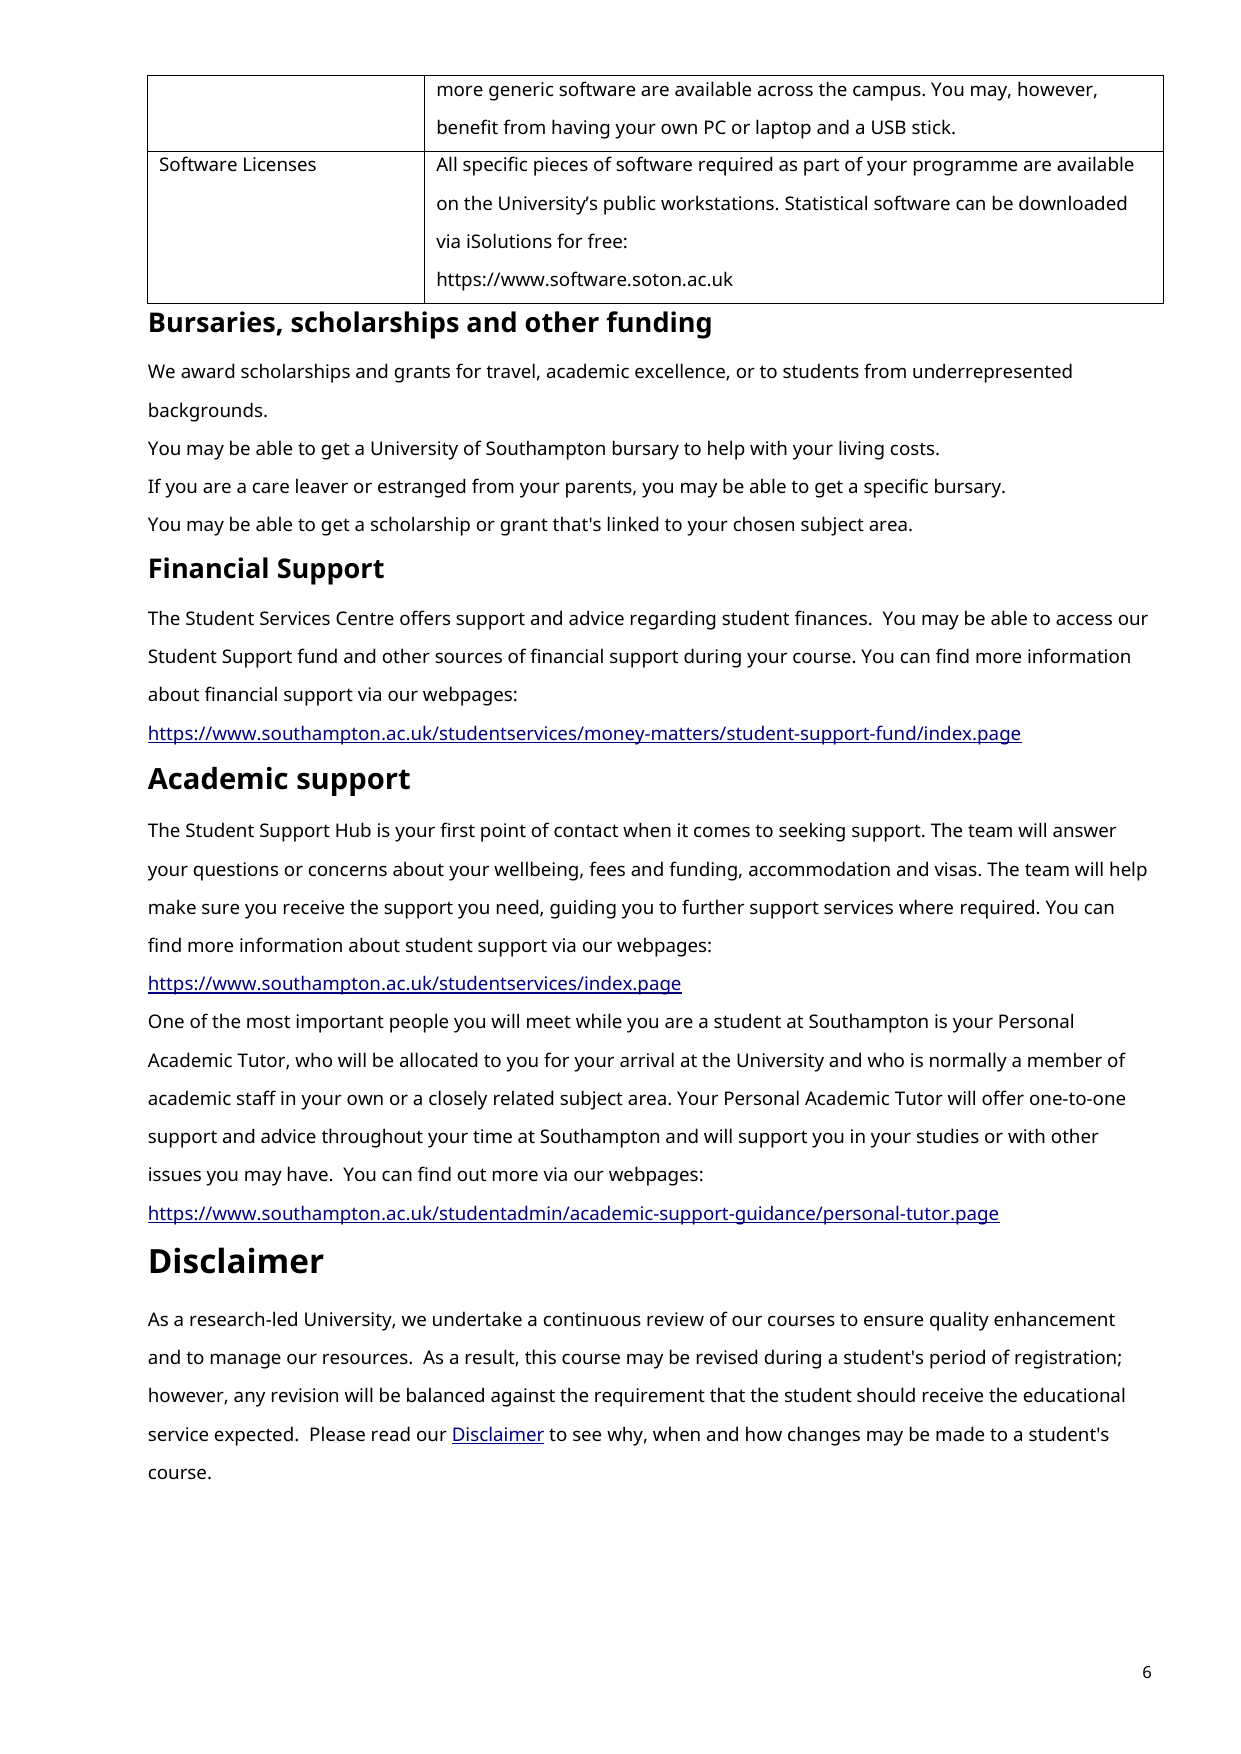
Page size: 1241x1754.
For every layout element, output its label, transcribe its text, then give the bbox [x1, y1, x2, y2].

subtitle Financial Support [148, 550, 1152, 587]
text https://www.southampton.ac.uk/studentadmin/academic-support-guidance/personal-tutor.page [148, 1200, 1152, 1226]
table_cell [148, 76, 424, 151]
text If you are a care leaver or estranged from your parents, you may be able to get a specific bursary. [148, 473, 1152, 499]
table_cell more generic software are available across the campus. You may, however, benefit from having your own PC or laptop and a USB stick. [425, 76, 1163, 151]
text You may be able to get a scholarship or grant that's linked to your chosen subject area. [148, 512, 1152, 537]
table_cell Software Licenses [148, 152, 424, 302]
text The Student Services Centre offers support and advice regarding student finances. You may be able to access our Student Support fund and other sources of financial support during your course. You can find more information about financial support via our webpages: https://www.southampton.ac.uk/studentservices/money-matters/student-support-fund/index.page [148, 605, 1152, 746]
text As a research-led University, we undertake a continuous review of our courses to ensure quality enhancement and to manage our resources. As a result, this course may be revised during a student's period of registration; however, any revision will be balanced against the requirement that the student should receive the educational service expected. Please read our Disclaimer to see why, when and how changes may be made to a student's course. [148, 1306, 1152, 1485]
text You may be able to get a University of Southampton bursary to help with your living costs. [148, 435, 1152, 461]
text https://www.southampton.ac.uk/studentservices/index.page [148, 971, 1152, 996]
text The Student Support Hub is your first point of contact when it comes to seeking support. The team will answer your questions or concerns about your wellbeing, fees and funding, accommodation and visas. The team will help make sure you receive the support you need, guiding you to further support services where required. You can find more information about student support via our webpages: [148, 818, 1152, 958]
text We award scholarships and grants for travel, academic excellence, or to students from underrepresented backgrounds. [148, 359, 1152, 423]
subtitle Academic support [148, 758, 1152, 798]
text One of the most important people you will meet while you are a student at Southampton is your Personal Academic Tutor, who will be allocated to you for your arrival at the University and who is normally a member of academic staff in your own or a closely related subject area. Your Personal Academic Tutor will offer one-to-one support and advice throughout your time at Southampton and will support you in your studies or with other issues you may have. You can find out more via our webpages: [148, 1009, 1152, 1187]
subtitle Disclaimer [148, 1238, 1152, 1284]
subtitle Bursaries, scholarships and other funding [148, 304, 1152, 340]
table_cell All specific pieces of software required as part of your programme are available on the University’s public workstations. Statistical software can be downloaded via iSolutions for free: https://www.software.soton.ac.uk [425, 152, 1163, 302]
